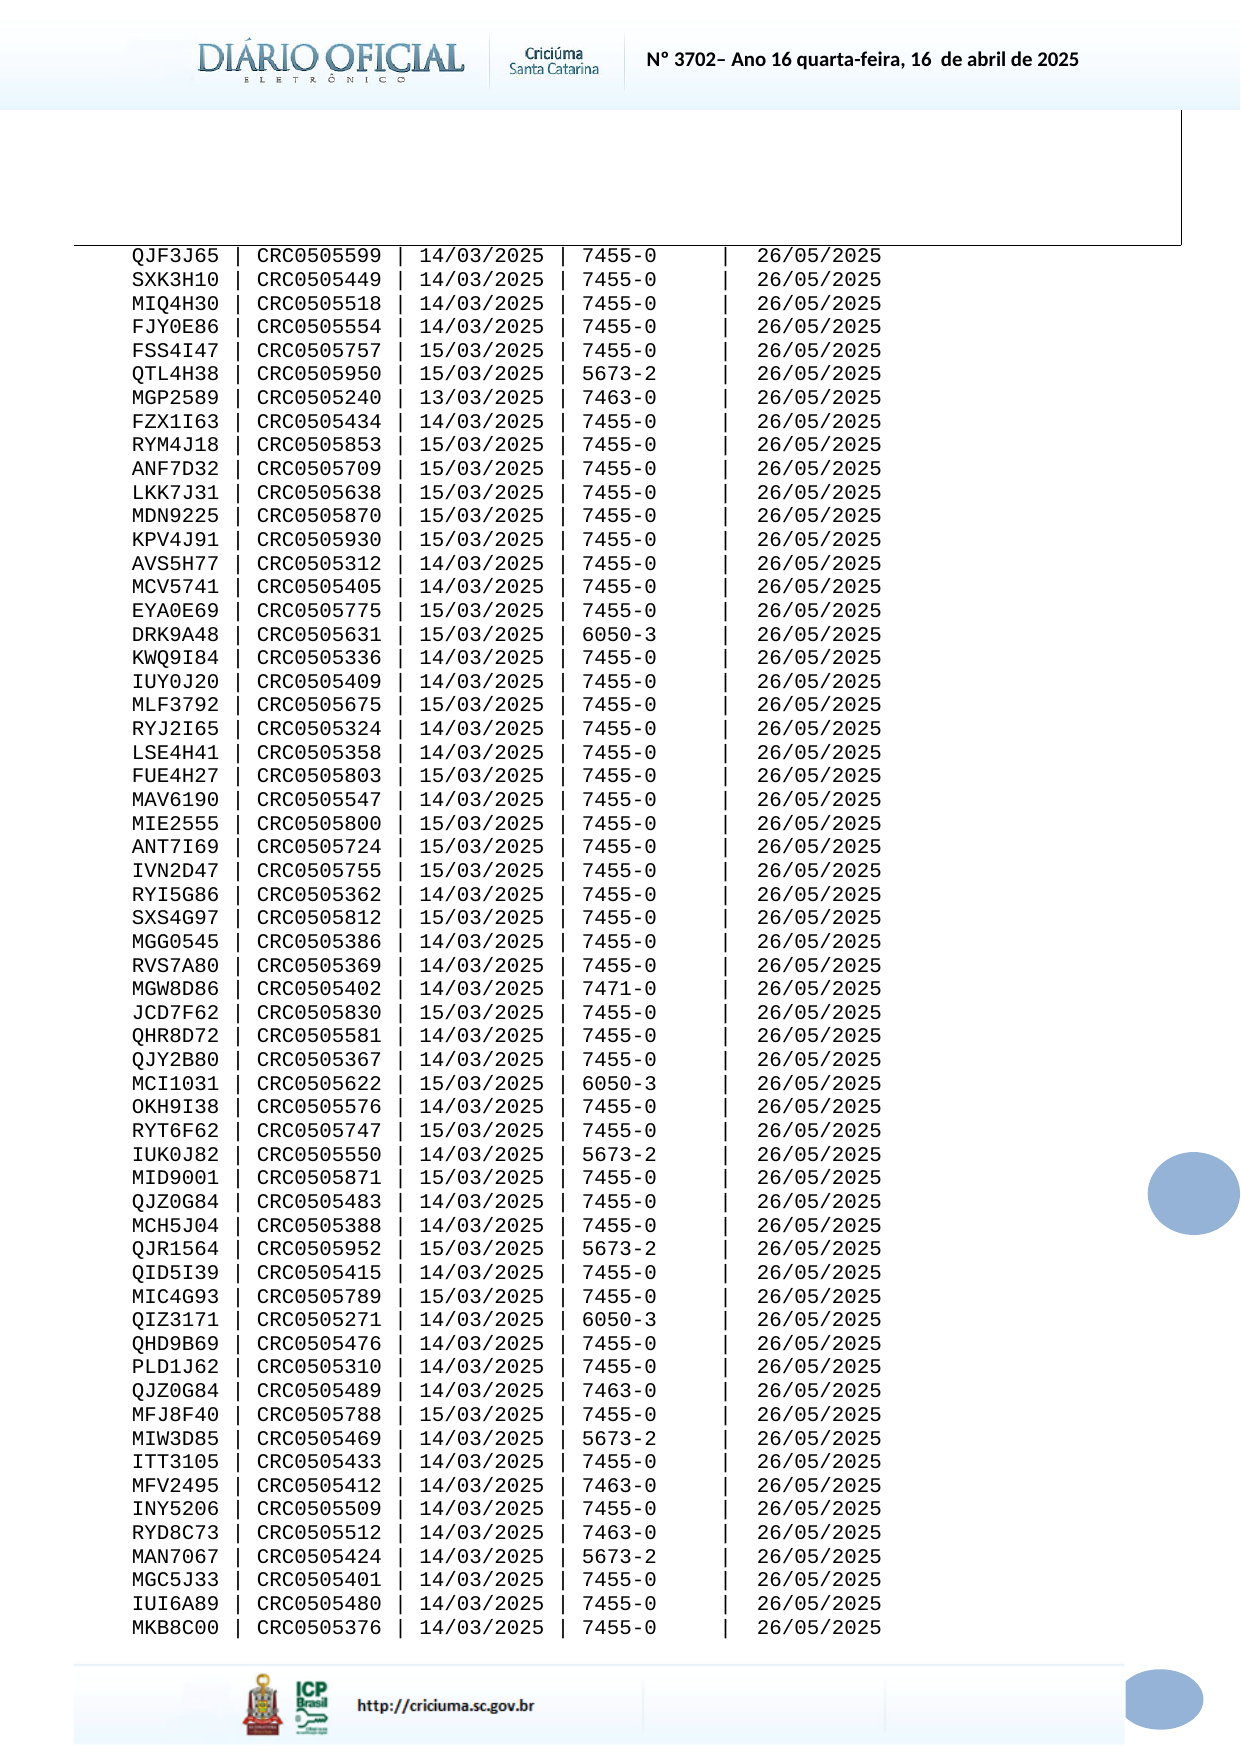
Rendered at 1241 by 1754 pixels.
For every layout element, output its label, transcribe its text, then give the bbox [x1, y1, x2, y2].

text MLF3792 | CRC0505675 | 15/03/2025 | 7455-0 | 26/05/2025 [44, 694, 1181, 718]
text RYD8C73 | CRC0505512 | 14/03/2025 | 7463-0 | 26/05/2025 [44, 1522, 1181, 1546]
text MID9001 | CRC0505871 | 15/03/2025 | 7455-0 | 26/05/2025 [44, 1167, 1157, 1191]
text MCV5741 | CRC0505405 | 14/03/2025 | 7455-0 | 26/05/2025 [44, 576, 1181, 600]
text QJR1564 | CRC0505952 | 15/03/2025 | 5673-2 | 26/05/2025 [44, 1238, 1181, 1262]
text LSE4H41 | CRC0505358 | 14/03/2025 | 7455-0 | 26/05/2025 [44, 742, 1181, 765]
text EYA0E69 | CRC0505775 | 15/03/2025 | 7455-0 | 26/05/2025 [44, 600, 1181, 623]
text MAN7067 | CRC0505424 | 14/03/2025 | 5673-2 | 26/05/2025 [44, 1546, 1181, 1569]
text IUY0J20 | CRC0505409 | 14/03/2025 | 7455-0 | 26/05/2025 [44, 671, 1181, 694]
text MFJ8F40 | CRC0505788 | 15/03/2025 | 7455-0 | 26/05/2025 [44, 1404, 1181, 1427]
text AVS5H77 | CRC0505312 | 14/03/2025 | 7455-0 | 26/05/2025 [44, 553, 1181, 576]
text INY5206 | CRC0505509 | 14/03/2025 | 7455-0 | 26/05/2025 [44, 1498, 1181, 1522]
text QJZ0G84 | CRC0505489 | 14/03/2025 | 7463-0 | 26/05/2025 [44, 1380, 1181, 1404]
text MCI1031 | CRC0505622 | 15/03/2025 | 6050-3 | 26/05/2025 [44, 1073, 1181, 1096]
text FUE4H27 | CRC0505803 | 15/03/2025 | 7455-0 | 26/05/2025 [44, 765, 1181, 789]
text MCH5J04 | CRC0505388 | 14/03/2025 | 7455-0 | 26/05/2025 [44, 1215, 1181, 1238]
text MDN9225 | CRC0505870 | 15/03/2025 | 7455-0 | 26/05/2025 [44, 505, 1181, 529]
text IUK0J82 | CRC0505550 | 14/03/2025 | 5673-2 | 26/05/2025 [44, 1144, 1181, 1167]
text QIZ3171 | CRC0505271 | 14/03/2025 | 6050-3 | 26/05/2025 [44, 1309, 1181, 1333]
text JCD7F62 | CRC0505830 | 15/03/2025 | 7455-0 | 26/05/2025 [44, 1002, 1181, 1026]
text MGG0545 | CRC0505386 | 14/03/2025 | 7455-0 | 26/05/2025 [44, 931, 1181, 954]
text RYI5G86 | CRC0505362 | 14/03/2025 | 7455-0 | 26/05/2025 [44, 884, 1181, 907]
text IUI6A89 | CRC0505480 | 14/03/2025 | 7455-0 | 26/05/2025 [44, 1593, 1181, 1617]
text RVS7A80 | CRC0505369 | 14/03/2025 | 7455-0 | 26/05/2025 [44, 954, 1181, 978]
text QHD9B69 | CRC0505476 | 14/03/2025 | 7455-0 | 26/05/2025 [44, 1333, 1181, 1357]
text MGW8D86 | CRC0505402 | 14/03/2025 | 7471-0 | 26/05/2025 [44, 978, 1181, 1002]
text PLD1J62 | CRC0505310 | 14/03/2025 | 7455-0 | 26/05/2025 [44, 1357, 1181, 1380]
text MIW3D85 | CRC0505469 | 14/03/2025 | 5673-2 | 26/05/2025 [44, 1427, 1181, 1451]
text QJZ0G84 | CRC0505483 | 14/03/2025 | 7455-0 | 26/05/2025 [44, 1191, 1153, 1215]
text MKB8C00 | CRC0505376 | 14/03/2025 | 7455-0 | 26/05/2025 [44, 1617, 1181, 1640]
text KWQ9I84 | CRC0505336 | 14/03/2025 | 7455-0 | 26/05/2025 [44, 647, 1181, 671]
text FJY0E86 | CRC0505554 | 14/03/2025 | 7455-0 | 26/05/2025 [44, 316, 1181, 340]
text MGC5J33 | CRC0505401 | 14/03/2025 | 7455-0 | 26/05/2025 [44, 1569, 1181, 1593]
text FSS4I47 | CRC0505757 | 15/03/2025 | 7455-0 | 26/05/2025 [44, 340, 1181, 363]
text MIQ4H30 | CRC0505518 | 14/03/2025 | 7455-0 | 26/05/2025 [44, 292, 1181, 316]
text MFV2495 | CRC0505412 | 14/03/2025 | 7463-0 | 26/05/2025 [44, 1475, 1181, 1498]
text KPV4J91 | CRC0505930 | 15/03/2025 | 7455-0 | 26/05/2025 [44, 529, 1181, 553]
text ANT7I69 | CRC0505724 | 15/03/2025 | 7455-0 | 26/05/2025 [44, 836, 1181, 860]
text QID5I39 | CRC0505415 | 14/03/2025 | 7455-0 | 26/05/2025 [44, 1262, 1181, 1286]
text SXK3H10 | CRC0505449 | 14/03/2025 | 7455-0 | 26/05/2025 [44, 269, 1181, 292]
text ANF7D32 | CRC0505709 | 15/03/2025 | 7455-0 | 26/05/2025 [44, 458, 1181, 482]
text QJY2B80 | CRC0505367 | 14/03/2025 | 7455-0 | 26/05/2025 [44, 1049, 1181, 1073]
text RYJ2I65 | CRC0505324 | 14/03/2025 | 7455-0 | 26/05/2025 [44, 718, 1181, 742]
text FZX1I63 | CRC0505434 | 14/03/2025 | 7455-0 | 26/05/2025 [44, 411, 1181, 434]
text QTL4H38 | CRC0505950 | 15/03/2025 | 5673-2 | 26/05/2025 [44, 363, 1181, 387]
text MIC4G93 | CRC0505789 | 15/03/2025 | 7455-0 | 26/05/2025 [44, 1286, 1181, 1309]
text QHR8D72 | CRC0505581 | 14/03/2025 | 7455-0 | 26/05/2025 [44, 1026, 1181, 1049]
text DRK9A48 | CRC0505631 | 15/03/2025 | 6050-3 | 26/05/2025 [44, 623, 1181, 647]
text IVN2D47 | CRC0505755 | 15/03/2025 | 7455-0 | 26/05/2025 [44, 860, 1181, 884]
text RYM4J18 | CRC0505853 | 15/03/2025 | 7455-0 | 26/05/2025 [44, 434, 1181, 458]
text LKK7J31 | CRC0505638 | 15/03/2025 | 7455-0 | 26/05/2025 [44, 482, 1181, 505]
text MIE2555 | CRC0505800 | 15/03/2025 | 7455-0 | 26/05/2025 [44, 813, 1181, 836]
text RYT6F62 | CRC0505747 | 15/03/2025 | 7455-0 | 26/05/2025 [44, 1120, 1181, 1144]
text ITT3105 | CRC0505433 | 14/03/2025 | 7455-0 | 26/05/2025 [44, 1451, 1181, 1475]
text SXS4G97 | CRC0505812 | 15/03/2025 | 7455-0 | 26/05/2025 [44, 907, 1181, 931]
text MAV6190 | CRC0505547 | 14/03/2025 | 7455-0 | 26/05/2025 [44, 789, 1181, 813]
text MGP2589 | CRC0505240 | 13/03/2025 | 7463-0 | 26/05/2025 [44, 387, 1181, 411]
text QJF3J65 | CRC0505599 | 14/03/2025 | 7455-0 | 26/05/2025 [44, 245, 1181, 269]
text OKH9I38 | CRC0505576 | 14/03/2025 | 7455-0 | 26/05/2025 [44, 1096, 1181, 1120]
